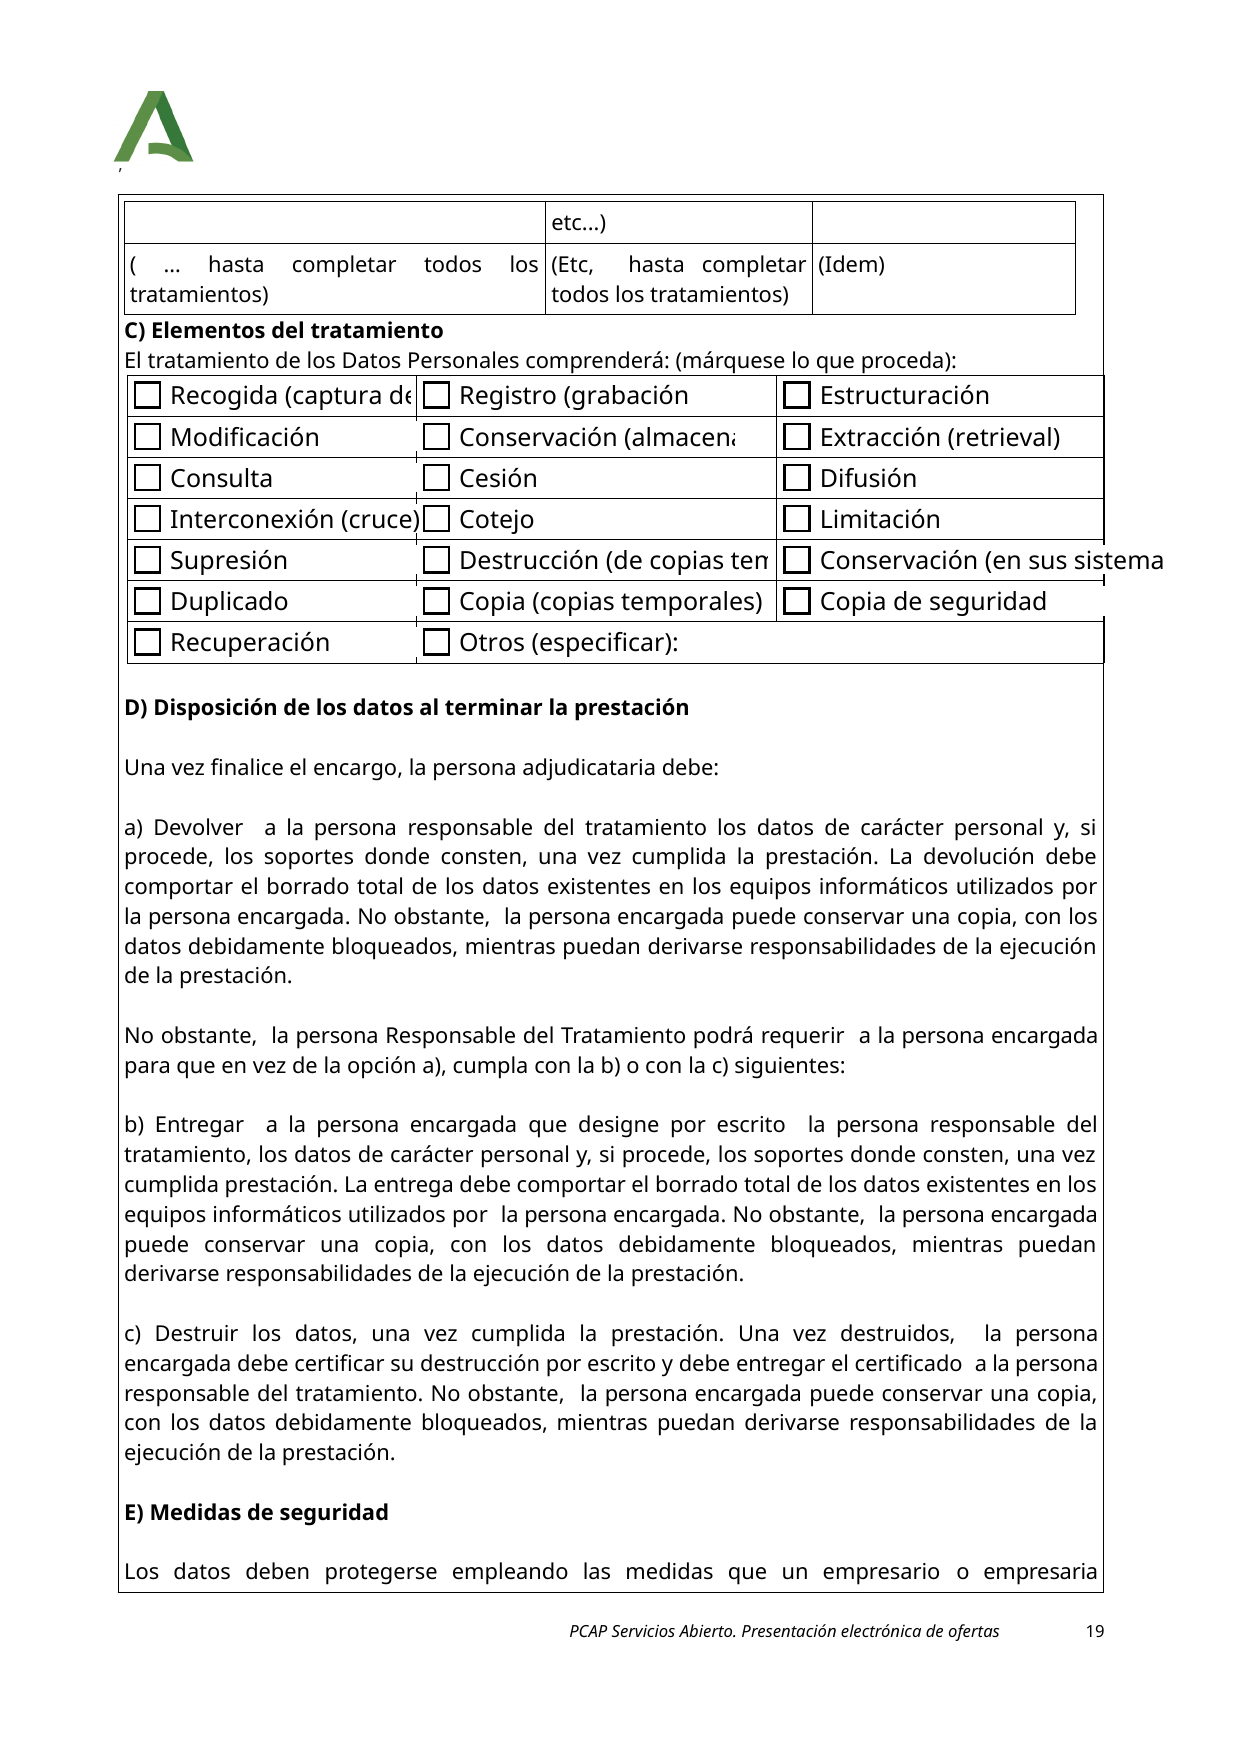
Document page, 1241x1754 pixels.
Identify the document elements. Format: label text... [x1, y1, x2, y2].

table_cell [128, 622, 416, 662]
table_cell (Etc, hasta completar todos los tratamientos) [546, 244, 812, 314]
table_cell [777, 581, 1103, 621]
table_cell [128, 540, 416, 580]
table_cell [777, 540, 1103, 580]
table_cell [417, 581, 776, 621]
table_cell [417, 540, 776, 580]
table_cell [417, 622, 1103, 662]
table_cell [128, 581, 416, 621]
table_cell [417, 417, 776, 457]
table_cell ( … hasta completar todos los tratamientos) [125, 244, 545, 314]
table_header 15. TRATAMIENTO DE DATOS PERSONALES A) Descripción general del tratamiento de Datos Personales a efectuar El tratamiento consistirá en: ______________________________ (descripción detallada del tratamiento). Especificar de acuerdo con el artículo 28.3 del RGPD naturaleza, finalidad, objeto del tratamiento: El personal adscrito por la persona adjudicataria, para proporcionar las prestaciones establecidos en el presente pliego puede tratar Datos Personales. Los Datos Personales se tratarán únicamente por el personal adscrito y al único fin de efectuar el alcance contratado. B) Colectivos y Datos Tratados Los colectivos de personas interesadas y Datos Personales tratados a las que puede tener acceso la persona adjudicataria son: C) Elementos del tratamiento El tratamiento de los Datos Personales comprenderá: (márquese lo que proceda): D) Disposición de los datos al terminar la prestación Una vez finalice el encargo, la persona adjudicataria debe: a) Devolver a la persona responsable del tratamiento los datos de carácter personal y, si procede, los soportes donde consten, una vez cumplida la prestación. La devolución debe comportar el borrado total de los datos existentes en los equipos informáticos utilizados por la persona encargada. No obstante, la persona encargada puede conservar una copia, con los datos debidamente bloqueados, mientras puedan derivarse responsabilidades de la ejecución de la prestación. No obstante, la persona Responsable del Tratamiento podrá requerir a la persona encargada para que en vez de la opción a), cumpla con la b) o con la c) siguientes: b) Entregar a la persona encargada que designe por escrito la persona responsable del tratamiento, los datos de carácter personal y, si procede, los soportes donde consten, una vez cumplida prestación. La entrega debe comportar el borrado total de los datos existentes en los equipos informáticos utilizados por la persona encargada. No obstante, la persona encargada puede conservar una copia, con los datos debidamente bloqueados, mientras puedan derivarse responsabilidades de la ejecución de la prestación. c) Destruir los datos, una vez cumplida la prestación. Una vez destruidos, la persona encargada debe certificar su destrucción por escrito y debe entregar el certificado a la persona responsable del tratamiento. No obstante, la persona encargada puede conservar una copia, con los datos debidamente bloqueados, mientras puedan derivarse responsabilidades de la ejecución de la prestación. E) Medidas de seguridad Los datos deben protegerse empleando las medidas que un empresario o empresaria ordenada debe tomar para evitar que dichos datos pierdan su razonable confidencialidad, integridad y disponibilidad. De acuerdo con la evaluación de riesgos realizada, se deben implantar, al menos, las medidas de seguridad siguientes: - La persona adjudicataria no podrá no implementar o suprimir dichas medidas mediante el empleo de un análisis de riesgo o evaluación de impacto salvo aprobación expresa del órgano de contratación. A estos efectos, el personal de la persona adjudicataria debe seguir las medidas de seguridad establecidas por el órgano de contratación, no pudiendo efectuar tratamientos distintos de los definidos. [119, 195, 1103, 1592]
table_cell (Idem) [813, 244, 1075, 314]
table_cell [128, 458, 416, 498]
table_cell [417, 458, 776, 498]
table_cell [777, 417, 1103, 457]
table_cell [777, 499, 1103, 539]
table_cell [128, 417, 416, 457]
table_cell etc...) [546, 202, 812, 243]
table_cell [128, 499, 416, 539]
table_cell [777, 458, 1103, 498]
table_header [777, 376, 1103, 416]
table_cell [417, 499, 776, 539]
picture [109, 86, 198, 166]
table_header [128, 376, 416, 416]
table_cell [813, 202, 1075, 243]
table_header [417, 376, 776, 416]
table_cell [125, 202, 545, 243]
